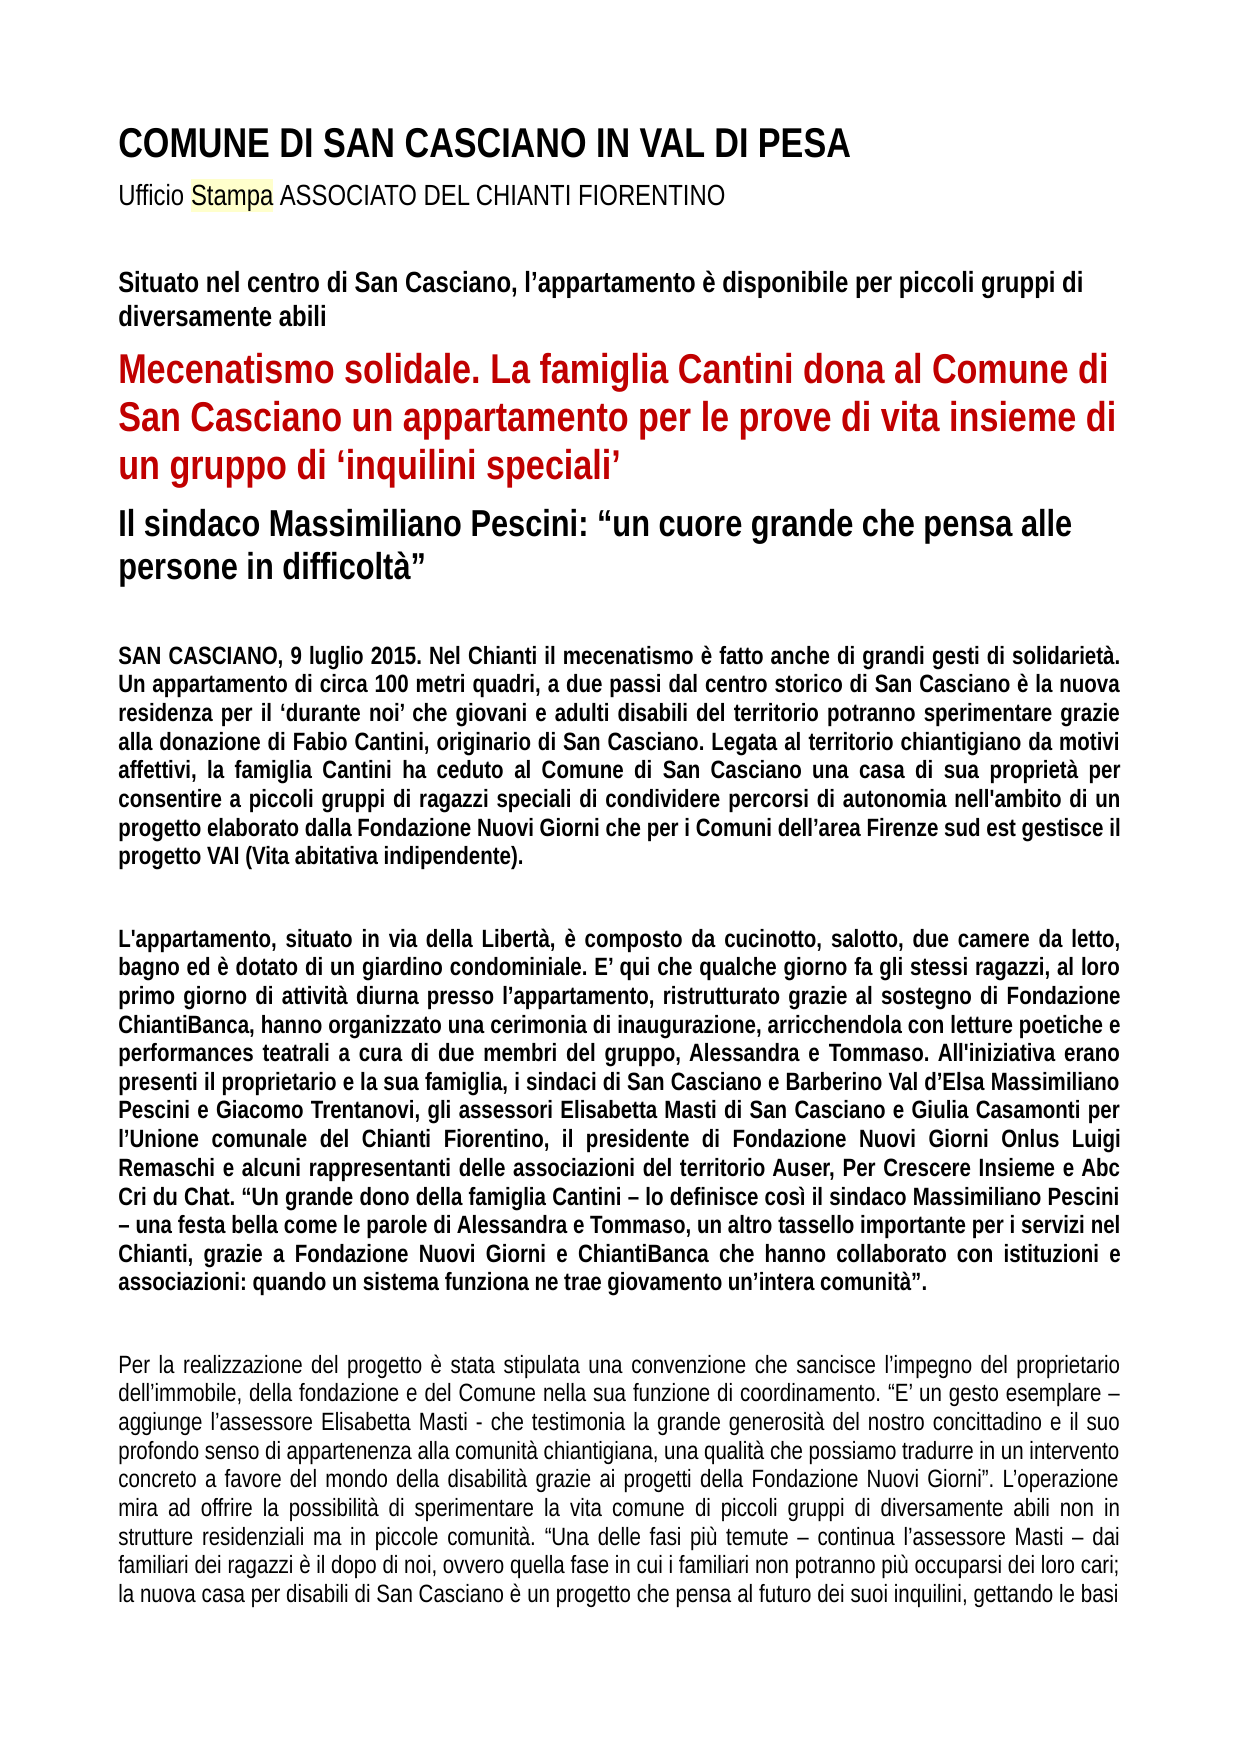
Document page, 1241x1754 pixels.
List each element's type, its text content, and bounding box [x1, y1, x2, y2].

text Mecenatismo solidale. La famiglia Cantini dona al Comune di San Casciano un appartamento per le prove di vita insieme di un gruppo di ‘inquilini speciali’ [118, 345, 1122, 488]
text Il sindaco Massimiliano Pescini: “un cuore grande che pensa alle persone in difficoltà” [118, 501, 1122, 587]
text COMUNE DI SAN CASCIANO IN VAL DI PESA [118, 118, 1122, 166]
text Ufficio Stampa ASSOCIATO DEL CHIANTI FIORENTINO [118, 178, 1122, 212]
text L'appartamento, situato in via della Libertà, è composto da cucinotto, salotto, due camere da letto, bagno ed è dotato di un giardino condominiale. E’ qui che qualche giorno fa gli stessi ragazzi, al loro primo giorno di attività diurna presso l’appartamento, ristrutturato grazie al sostegno di Fondazione ChiantiBanca, hanno organizzato una cerimonia di inaugurazione, arricchendola con letture poetiche e performances teatrali a cura di due membri del gruppo, Alessandra e Tommaso. All'iniziativa erano presenti il proprietario e la sua famiglia, i sindaci di San Casciano e Barberino Val d’Elsa Massimiliano Pescini e Giacomo Trentanovi, gli assessori Elisabetta Masti di San Casciano e Giulia Casamonti per l’Unione comunale del Chianti Fiorentino, il presidente di Fondazione Nuovi Giorni Onlus Luigi Remaschi e alcuni rappresentanti delle associazioni del territorio Auser, Per Crescere Insieme e Abc Cri du Chat. “Un grande dono della famiglia Cantini – lo definisce così il sindaco Massimiliano Pescini – una festa bella come le parole di Alessandra e Tommaso, un altro tassello importante per i servizi nel Chianti, grazie a Fondazione Nuovi Giorni e ChiantiBanca che hanno collaborato con istituzioni e associazioni: quando un sistema funziona ne trae giovamento un’intera comunità”. [118, 924, 1122, 1296]
text Per la realizzazione del progetto è stata stipulata una convenzione che sancisce l’impegno del proprietario dell’immobile, della fondazione e del Comune nella sua funzione di coordinamento. “E’ un gesto esemplare – aggiunge l’assessore Elisabetta Masti - che testimonia la grande generosità del nostro concittadino e il suo profondo senso di appartenenza alla comunità chiantigiana, una qualità che possiamo tradurre in un intervento concreto a favore del mondo della disabilità grazie ai progetti della Fondazione Nuovi Giorni”. L’operazione mira ad offrire la possibilità di sperimentare la vita comune di piccoli gruppi di diversamente abili non in strutture residenziali ma in piccole comunità. “Una delle fasi più temute – continua l’assessore Masti – dai familiari dei ragazzi è il dopo di noi, ovvero quella fase in cui i familiari non potranno più occuparsi dei loro cari; la nuova casa per disabili di San Casciano è un progetto che pensa al futuro dei suoi inquilini, gettando le basi [118, 1350, 1122, 1608]
text Situato nel centro di San Casciano, l’appartamento è disponibile per piccoli gruppi di diversamente abili [118, 266, 1122, 332]
text SAN CASCIANO, 9 luglio 2015. Nel Chianti il mecenatismo è fatto anche di grandi gesti di solidarietà. Un appartamento di circa 100 metri quadri, a due passi dal centro storico di San Casciano è la nuova residenza per il ‘durante noi’ che giovani e adulti disabili del territorio potranno sperimentare grazie alla donazione di Fabio Cantini, originario di San Casciano. Legata al territorio chiantigiano da motivi affettivi, la famiglia Cantini ha ceduto al Comune di San Casciano una casa di sua proprietà per consentire a piccoli gruppi di ragazzi speciali di condividere percorsi di autonomia nell'ambito di un progetto elaborato dalla Fondazione Nuovi Giorni che per i Comuni dell’area Firenze sud est gestisce il progetto VAI (Vita abitativa indipendente). [118, 641, 1122, 870]
